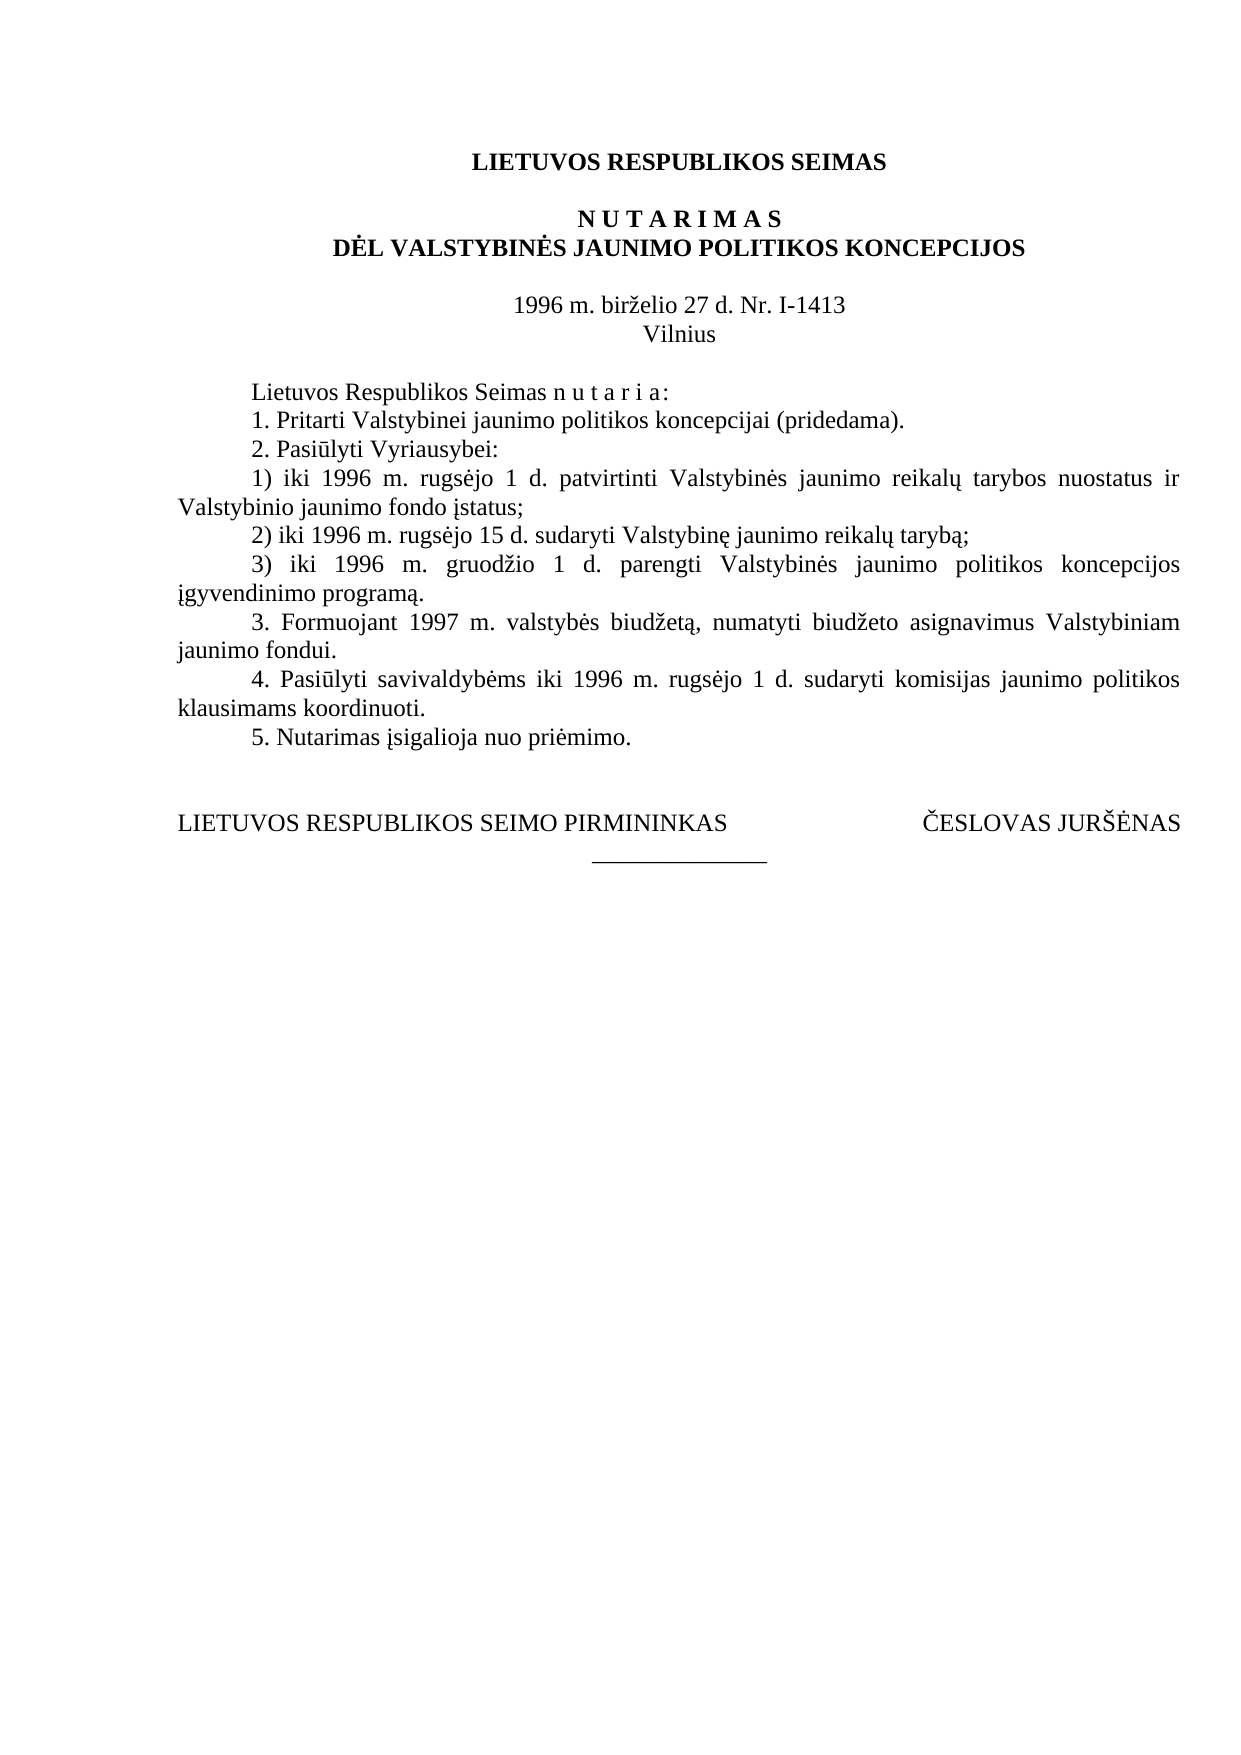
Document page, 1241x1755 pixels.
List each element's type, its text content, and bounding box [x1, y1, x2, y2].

text LIETUVOS RESPUBLIKOS SEIMO PIRMININKAS ČESLOVAS JURŠĖNAS [177, 808, 1181, 837]
text 1) iki 1996 m. rugsėjo 1 d. patvirtinti Valstybinės jaunimo reikalų tarybos nuostatus ir Valstybinio jaunimo fondo įstatus; [177, 463, 1181, 521]
text LIETUVOS RESPUBLIKOS SEIMAS [177, 147, 1181, 176]
text 3) iki 1996 m. gruodžio 1 d. parengti Valstybinės jaunimo politikos koncepcijos įgyvendinimo programą. [177, 549, 1181, 607]
text 5. Nutarimas įsigalioja nuo priėmimo. [177, 722, 1181, 751]
text DĖL VALSTYBINĖS JAUNIMO POLITIKOS KONCEPCIJOS [177, 233, 1181, 262]
text 1996 m. birželio 27 d. Nr. I-1413 [177, 291, 1181, 319]
text Lietuvos Respublikos Seimas nutaria: [177, 377, 1181, 406]
text Vilnius [177, 319, 1181, 348]
text ______________ [177, 837, 1181, 866]
text N U T A R I M A S [177, 204, 1181, 233]
text 1. Pritarti Valstybinei jaunimo politikos koncepcijai (pridedama). [177, 406, 1181, 434]
text 4. Pasiūlyti savivaldybėms iki 1996 m. rugsėjo 1 d. sudaryti komisijas jaunimo politikos klausimams koordinuoti. [177, 664, 1181, 722]
text 2) iki 1996 m. rugsėjo 15 d. sudaryti Valstybinę jaunimo reikalų tarybą; [177, 521, 1181, 549]
text 3. Formuojant 1997 m. valstybės biudžetą, numatyti biudžeto asignavimus Valstybiniam jaunimo fondui. [177, 607, 1181, 664]
text 2. Pasiūlyti Vyriausybei: [177, 434, 1181, 463]
